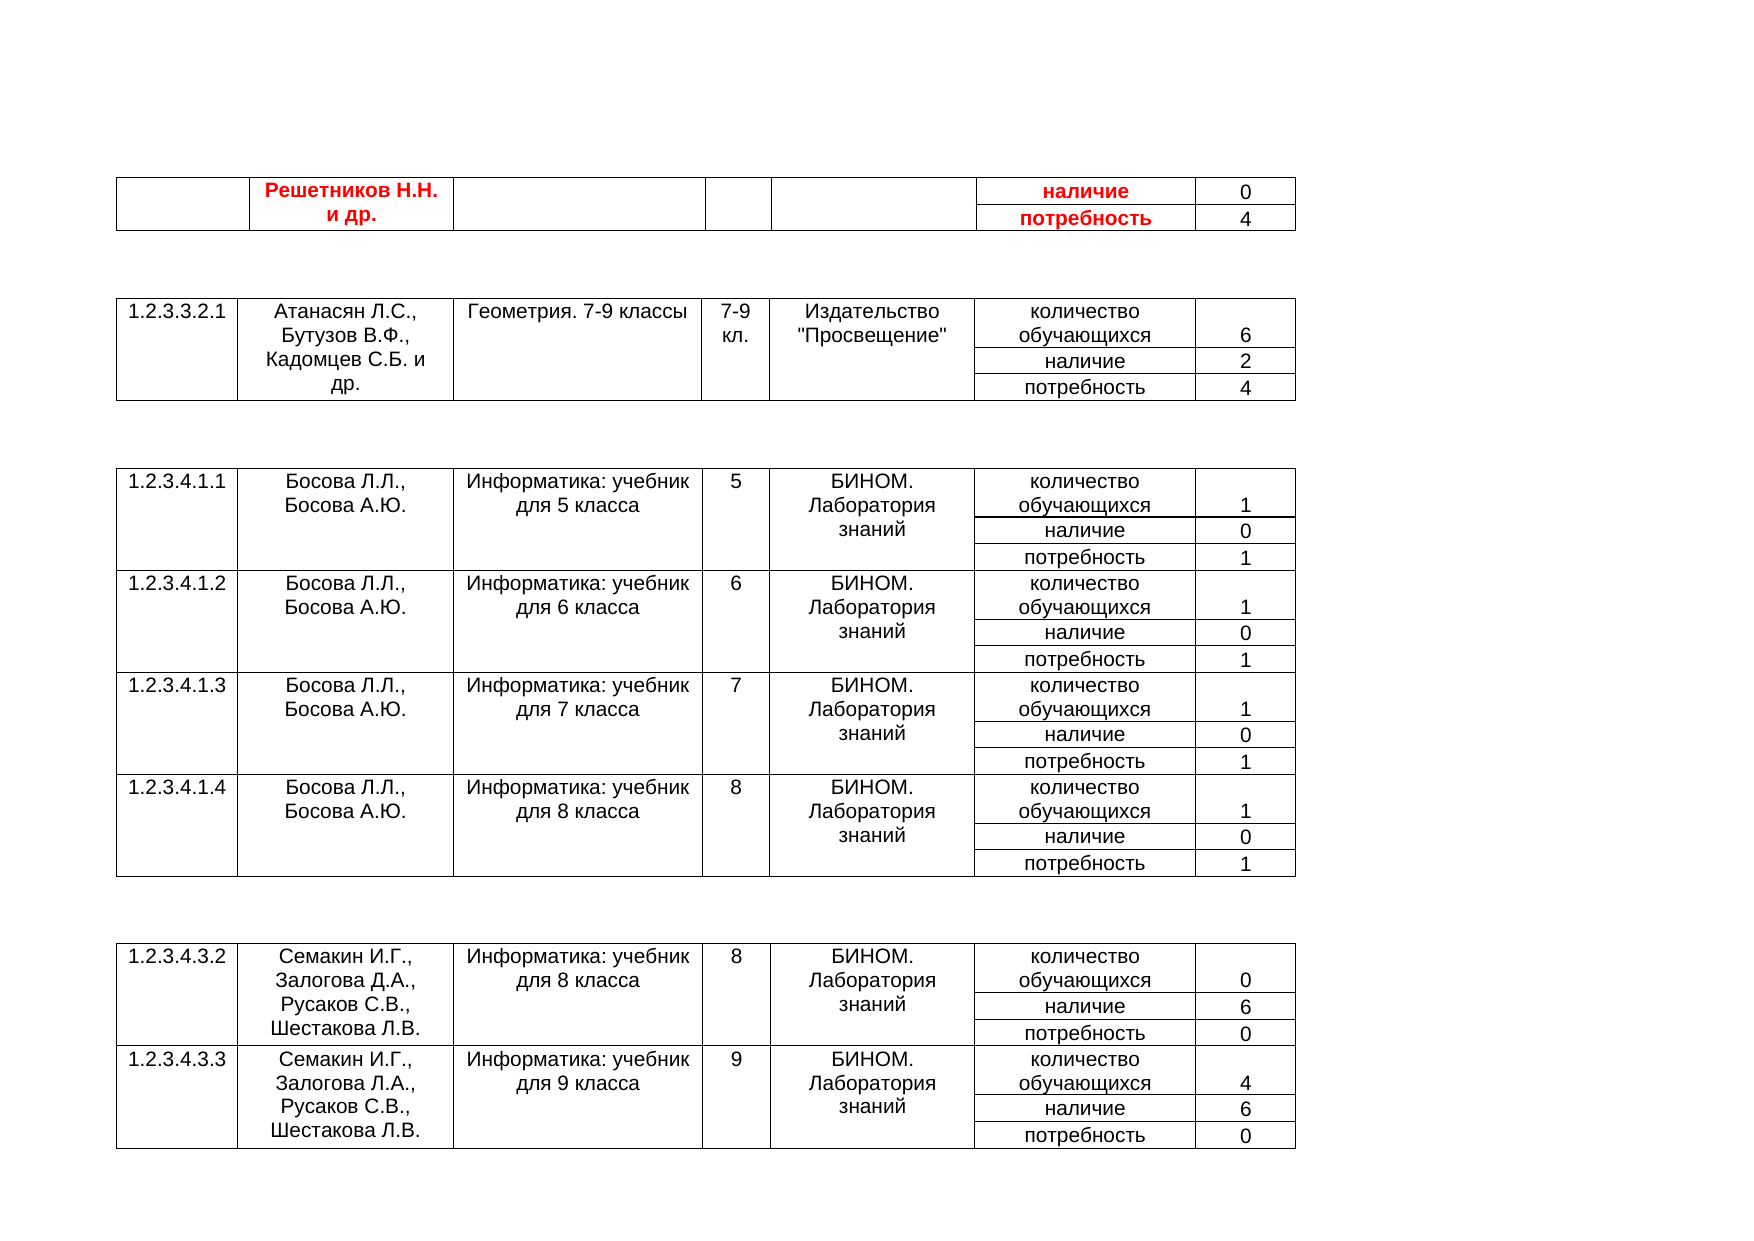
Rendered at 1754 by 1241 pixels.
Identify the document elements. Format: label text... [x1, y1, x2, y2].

table_cell потребность [975, 544, 1195, 569]
table_cell потребность [975, 1122, 1195, 1147]
table_cell Босова Л.Л., Босова А.Ю. [238, 775, 453, 876]
table_cell 1 [1196, 775, 1295, 823]
table_header количество обучающихся [975, 299, 1195, 347]
table_header 6 [1196, 299, 1295, 347]
table_cell 1 [1196, 748, 1295, 774]
table_cell 0 [1196, 1122, 1295, 1147]
table_header Семакин И.Г., Залогова Д.А., Русаков С.В., Шестакова Л.В. [238, 944, 453, 1045]
table_cell БИНОМ. Лаборатория знаний [770, 775, 974, 876]
table_header количество обучающихся [975, 469, 1195, 516]
table_cell 4 [1196, 374, 1295, 400]
table_header Информатика: учебник для 8 класса [454, 944, 702, 1045]
table_cell количество обучающихся [975, 1046, 1195, 1094]
table_header 1.2.3.4.1.1 [117, 469, 237, 569]
table_cell 9 [703, 1046, 770, 1147]
table_cell 1 [1196, 850, 1295, 876]
table_cell 0 [1196, 620, 1295, 645]
table_header 1.2.3.3.2.1 [117, 299, 237, 400]
table_header Босова Л.Л., Босова А.Ю. [238, 469, 453, 569]
table_cell наличие [975, 518, 1195, 543]
table_cell Босова Л.Л., Босова А.Ю. [238, 673, 453, 774]
table_cell 6 [703, 571, 769, 672]
table_cell [454, 178, 705, 230]
table_cell наличие [975, 993, 1195, 1019]
table_cell 4 [1196, 1046, 1295, 1094]
table_header 0 [1196, 944, 1295, 992]
table_cell наличие [975, 620, 1195, 645]
table_cell наличие [977, 178, 1195, 204]
table_header 7-9 кл. [702, 299, 769, 400]
table_cell [772, 178, 976, 230]
table_header Атанасян Л.С., Бутузов В.Ф., Кадомцев С.Б. и др. [238, 299, 453, 400]
table_cell 1 [1196, 646, 1295, 672]
table_cell Решетников Н.Н. и др. [250, 178, 453, 230]
table_header 8 [703, 944, 770, 1045]
table_cell 0 [1196, 518, 1295, 543]
table_cell количество обучающихся [975, 775, 1195, 823]
table_cell 0 [1196, 178, 1295, 204]
table_cell Босова Л.Л., Босова А.Ю. [238, 571, 453, 672]
table_cell 1.2.3.4.3.3 [117, 1046, 237, 1147]
table_cell Информатика: учебник для 6 класса [454, 571, 702, 672]
table_cell 0 [1196, 1020, 1295, 1045]
table_cell 1 [1196, 673, 1295, 721]
table_header 5 [703, 469, 769, 569]
table_cell БИНОМ. Лаборатория знаний [771, 1046, 974, 1147]
table_cell наличие [975, 824, 1195, 849]
table_header Информатика: учебник для 5 класса [454, 469, 702, 569]
table_cell наличие [975, 1095, 1195, 1121]
table_cell Информатика: учебник для 7 класса [454, 673, 702, 774]
table_cell Информатика: учебник для 8 класса [454, 775, 702, 876]
table_cell 0 [1196, 722, 1295, 747]
table_cell 8 [703, 775, 769, 876]
table_cell количество обучающихся [975, 571, 1195, 618]
table_cell 1.2.3.4.1.3 [117, 673, 237, 774]
table_cell 4 [1196, 205, 1295, 230]
table_cell 6 [1196, 993, 1295, 1019]
table_cell 6 [1196, 1095, 1295, 1121]
table_header Издательство "Просвещение" [770, 299, 974, 400]
table_cell потребность [975, 646, 1195, 672]
table_header БИНОМ. Лаборатория знаний [771, 944, 974, 1045]
table_cell [706, 178, 771, 230]
table_cell 1 [1196, 544, 1295, 569]
table_header Геометрия. 7-9 классы [454, 299, 701, 400]
table_cell 1 [1196, 571, 1295, 618]
table_header 1 [1196, 469, 1295, 516]
table_header 1.2.3.4.3.2 [117, 944, 237, 1045]
table_cell 1.2.3.4.1.4 [117, 775, 237, 876]
table_cell 7 [703, 673, 769, 774]
table_cell количество обучающихся [975, 673, 1195, 721]
table_cell 1.2.3.4.1.2 [117, 571, 237, 672]
table_cell БИНОМ. Лаборатория знаний [770, 673, 974, 774]
table_cell потребность [977, 205, 1195, 230]
table_cell Семакин И.Г., Залогова Л.А., Русаков С.В., Шестакова Л.В. [238, 1046, 453, 1147]
table_cell потребность [975, 748, 1195, 774]
table_cell наличие [975, 348, 1195, 373]
table_cell [117, 178, 249, 230]
table_cell наличие [975, 722, 1195, 747]
table_cell 0 [1196, 824, 1295, 849]
table_cell потребность [975, 374, 1195, 400]
table_header количество обучающихся [975, 944, 1195, 992]
table_cell 2 [1196, 348, 1295, 373]
table_cell Информатика: учебник для 9 класса [454, 1046, 702, 1147]
table_cell потребность [975, 1020, 1195, 1045]
table_cell потребность [975, 850, 1195, 876]
table_cell БИНОМ. Лаборатория знаний [770, 571, 974, 672]
table_header БИНОМ. Лаборатория знаний [770, 469, 974, 569]
